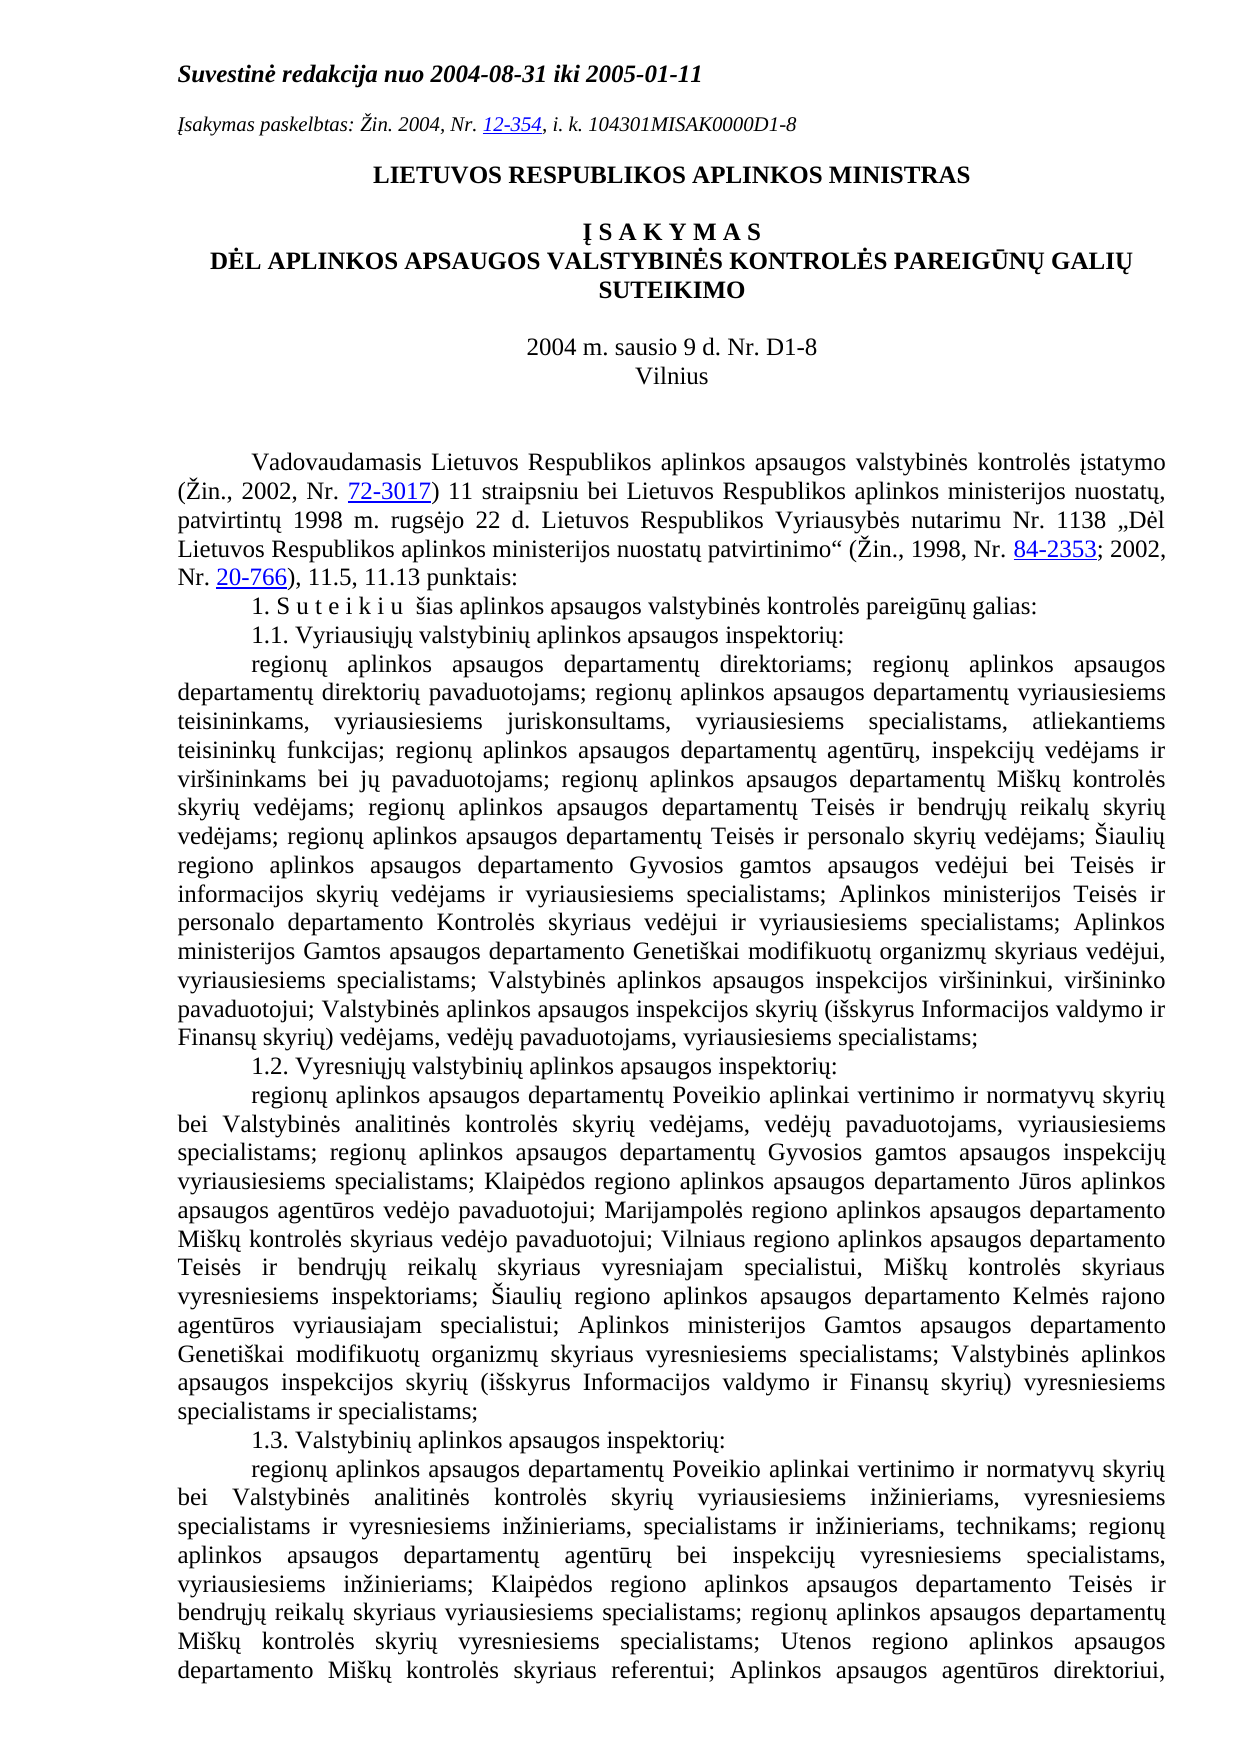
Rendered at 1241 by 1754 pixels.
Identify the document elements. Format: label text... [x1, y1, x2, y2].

text 1. Suteikiu šias aplinkos apsaugos valstybinės kontrolės pareigūnų galias: [177, 591, 1166, 620]
text DĖL APLINKOS APSAUGOS VALSTYBINĖS KONTROLĖS PAREIGŪNŲ GALIŲ SUTEIKIMO [177, 246, 1166, 304]
text Suvestinė redakcija nuo 2004-08-31 iki 2005-01-11 [177, 59, 1166, 88]
text LIETUVOS RESPUBLIKOS APLINKOS MINISTRAS [177, 160, 1166, 189]
text 1.3. Valstybinių aplinkos apsaugos inspektorių: [177, 1425, 1166, 1454]
text 1.1. Vyriausiųjų valstybinių aplinkos apsaugos inspektorių: [177, 620, 1166, 649]
text regionų aplinkos apsaugos departamentų Poveikio aplinkai vertinimo ir normatyvų skyrių bei Valstybinės analitinės kontrolės skyrių vyriausiesiems inžinieriams, vyresniesiems specialistams ir vyresniesiems inžinieriams, specialistams ir inžinieriams, technikams; regionų aplinkos apsaugos departamentų agentūrų bei inspekcijų vyresniesiems specialistams, vyriausiesiems inžinieriams; Klaipėdos regiono aplinkos apsaugos departamento Teisės ir bendrųjų reikalų skyriaus vyriausiesiems specialistams; regionų aplinkos apsaugos departamentų Miškų kontrolės skyrių vyresniesiems specialistams; Utenos regiono aplinkos apsaugos departamento Miškų kontrolės skyriaus referentui; Aplinkos apsaugos agentūros direktoriui, [177, 1454, 1166, 1684]
text 1.2. Vyresniųjų valstybinių aplinkos apsaugos inspektorių: [177, 1051, 1166, 1080]
text regionų aplinkos apsaugos departamentų direktoriams; regionų aplinkos apsaugos departamentų direktorių pavaduotojams; regionų aplinkos apsaugos departamentų vyriausiesiems teisininkams, vyriausiesiems juriskonsultams, vyriausiesiems specialistams, atliekantiems teisininkų funkcijas; regionų aplinkos apsaugos departamentų agentūrų, inspekcijų vedėjams ir viršininkams bei jų pavaduotojams; regionų aplinkos apsaugos departamentų Miškų kontrolės skyrių vedėjams; regionų aplinkos apsaugos departamentų Teisės ir bendrųjų reikalų skyrių vedėjams; regionų aplinkos apsaugos departamentų Teisės ir personalo skyrių vedėjams; Šiaulių regiono aplinkos apsaugos departamento Gyvosios gamtos apsaugos vedėjui bei Teisės ir informacijos skyrių vedėjams ir vyriausiesiems specialistams; Aplinkos ministerijos Teisės ir personalo departamento Kontrolės skyriaus vedėjui ir vyriausiesiems specialistams; Aplinkos ministerijos Gamtos apsaugos departamento Genetiškai modifikuotų organizmų skyriaus vedėjui, vyriausiesiems specialistams; Valstybinės aplinkos apsaugos inspekcijos viršininkui, viršininko pavaduotojui; Valstybinės aplinkos apsaugos inspekcijos skyrių (išskyrus Informacijos valdymo ir Finansų skyrių) vedėjams, vedėjų pavaduotojams, vyriausiesiems specialistams; [177, 649, 1166, 1051]
text Vilnius [177, 361, 1166, 390]
text Vadovaudamasis Lietuvos Respublikos aplinkos apsaugos valstybinės kontrolės įstatymo (Žin., 2002, Nr. 72-3017) 11 straipsniu bei Lietuvos Respublikos aplinkos ministerijos nuostatų, patvirtintų 1998 m. rugsėjo 22 d. Lietuvos Respublikos Vyriausybės nutarimu Nr. 1138 „Dėl Lietuvos Respublikos aplinkos ministerijos nuostatų patvirtinimo“ (Žin., 1998, Nr. 84-2353; 2002, Nr. 20-766), 11.5, 11.13 punktais: [177, 447, 1166, 591]
text Įsakymas paskelbtas: Žin. 2004, Nr. 12-354, i. k. 104301MISAK0000D1-8 [177, 112, 1166, 136]
text 2004 m. sausio 9 d. Nr. D1-8 [177, 332, 1166, 361]
text Į S A K Y M A S [177, 217, 1166, 246]
text regionų aplinkos apsaugos departamentų Poveikio aplinkai vertinimo ir normatyvų skyrių bei Valstybinės analitinės kontrolės skyrių vedėjams, vedėjų pavaduotojams, vyriausiesiems specialistams; regionų aplinkos apsaugos departamentų Gyvosios gamtos apsaugos inspekcijų vyriausiesiems specialistams; Klaipėdos regiono aplinkos apsaugos departamento Jūros aplinkos apsaugos agentūros vedėjo pavaduotojui; Marijampolės regiono aplinkos apsaugos departamento Miškų kontrolės skyriaus vedėjo pavaduotojui; Vilniaus regiono aplinkos apsaugos departamento Teisės ir bendrųjų reikalų skyriaus vyresniajam specialistui, Miškų kontrolės skyriaus vyresniesiems inspektoriams; Šiaulių regiono aplinkos apsaugos departamento Kelmės rajono agentūros vyriausiajam specialistui; Aplinkos ministerijos Gamtos apsaugos departamento Genetiškai modifikuotų organizmų skyriaus vyresniesiems specialistams; Valstybinės aplinkos apsaugos inspekcijos skyrių (išskyrus Informacijos valdymo ir Finansų skyrių) vyresniesiems specialistams ir specialistams; [177, 1080, 1166, 1425]
